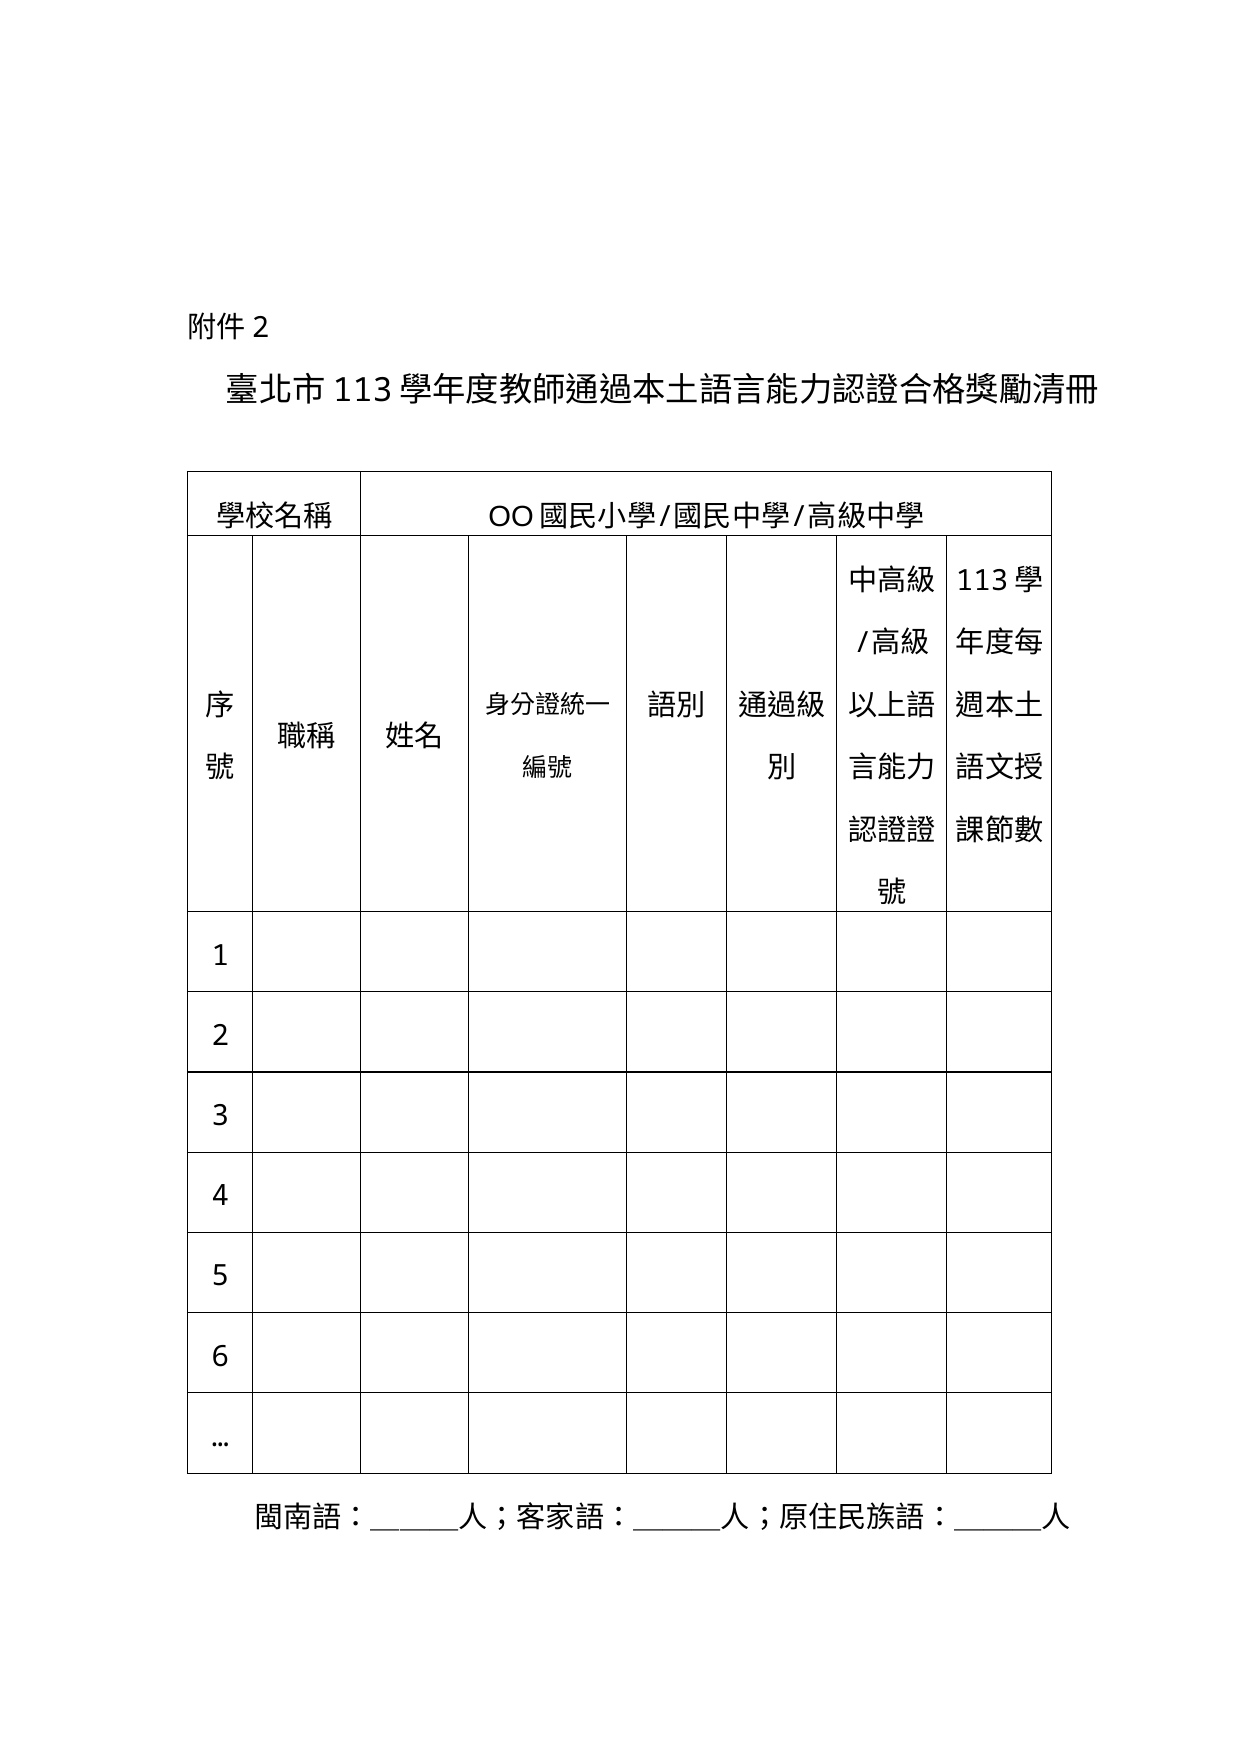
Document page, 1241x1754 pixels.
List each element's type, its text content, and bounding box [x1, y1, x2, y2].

table_cell [253, 1393, 360, 1472]
table_cell [947, 1153, 1051, 1232]
table_cell [837, 1073, 946, 1152]
table_cell [253, 992, 360, 1071]
table_cell [727, 1233, 836, 1312]
table_cell 職稱 [253, 536, 360, 911]
table_cell [727, 912, 836, 991]
table_cell [361, 1153, 468, 1232]
table_cell [947, 992, 1051, 1071]
table_cell 113學年度每週本土語文授課節數 [947, 536, 1051, 911]
table_header 學校名稱 [188, 472, 360, 535]
table_cell [253, 1313, 360, 1392]
table_cell 1 [188, 912, 252, 991]
table_cell [627, 1313, 726, 1392]
table_cell [627, 912, 726, 991]
table_cell [727, 1153, 836, 1232]
table_cell [361, 1393, 468, 1472]
table_cell 4 [188, 1153, 252, 1232]
table_cell [469, 1393, 626, 1472]
table_cell [627, 1233, 726, 1312]
table_cell [469, 1073, 626, 1152]
table_cell [837, 1153, 946, 1232]
table_cell [727, 992, 836, 1071]
table_cell [627, 992, 726, 1071]
table_cell [837, 1233, 946, 1312]
table_cell [627, 1073, 726, 1152]
table_cell [627, 1153, 726, 1232]
table_cell [469, 1233, 626, 1312]
table_cell [947, 1073, 1051, 1152]
table_cell [361, 1313, 468, 1392]
table_cell [947, 1393, 1051, 1472]
table_cell [947, 1233, 1051, 1312]
table_cell [837, 1393, 946, 1472]
table_cell [727, 1313, 836, 1392]
table_cell [947, 912, 1051, 991]
table_cell [361, 1233, 468, 1312]
table_cell 序號 [188, 536, 252, 911]
table_cell [361, 1073, 468, 1152]
table_cell [627, 1393, 726, 1472]
table_cell 身分證統一編號 [469, 536, 626, 911]
table_cell [947, 1313, 1051, 1392]
table_cell 姓名 [361, 536, 468, 911]
table_cell 中高級/高級以上語言能力認證證號 [837, 536, 946, 911]
table_cell 通過級別 [727, 536, 836, 911]
text 閩南語：＿＿＿人；客家語：＿＿＿人；原住民族語：＿＿＿人 [187, 1473, 1137, 1536]
table_cell [469, 912, 626, 991]
table_cell 5 [188, 1233, 252, 1312]
table_cell [253, 1233, 360, 1312]
table_cell [727, 1393, 836, 1472]
table_cell [469, 1153, 626, 1232]
table_cell 6 [188, 1313, 252, 1392]
table_header OO國民小學/國民中學/高級中學 [361, 472, 1051, 535]
table_cell [837, 992, 946, 1071]
table_cell [469, 992, 626, 1071]
table_cell [727, 1073, 836, 1152]
table_cell [253, 1073, 360, 1152]
text 附件2 [187, 283, 1137, 346]
table_cell [361, 912, 468, 991]
table_cell … [188, 1393, 252, 1472]
table_cell [469, 1313, 626, 1392]
table_cell 語別 [627, 536, 726, 911]
table_cell [253, 1153, 360, 1232]
table_cell 2 [188, 992, 252, 1071]
table_cell [837, 912, 946, 991]
table_cell [361, 992, 468, 1071]
text 臺北市113學年度教師通過本土語言能力認證合格獎勵清冊 [187, 346, 1137, 408]
table_cell [837, 1313, 946, 1392]
table_cell [253, 912, 360, 991]
table_cell 3 [188, 1073, 252, 1152]
